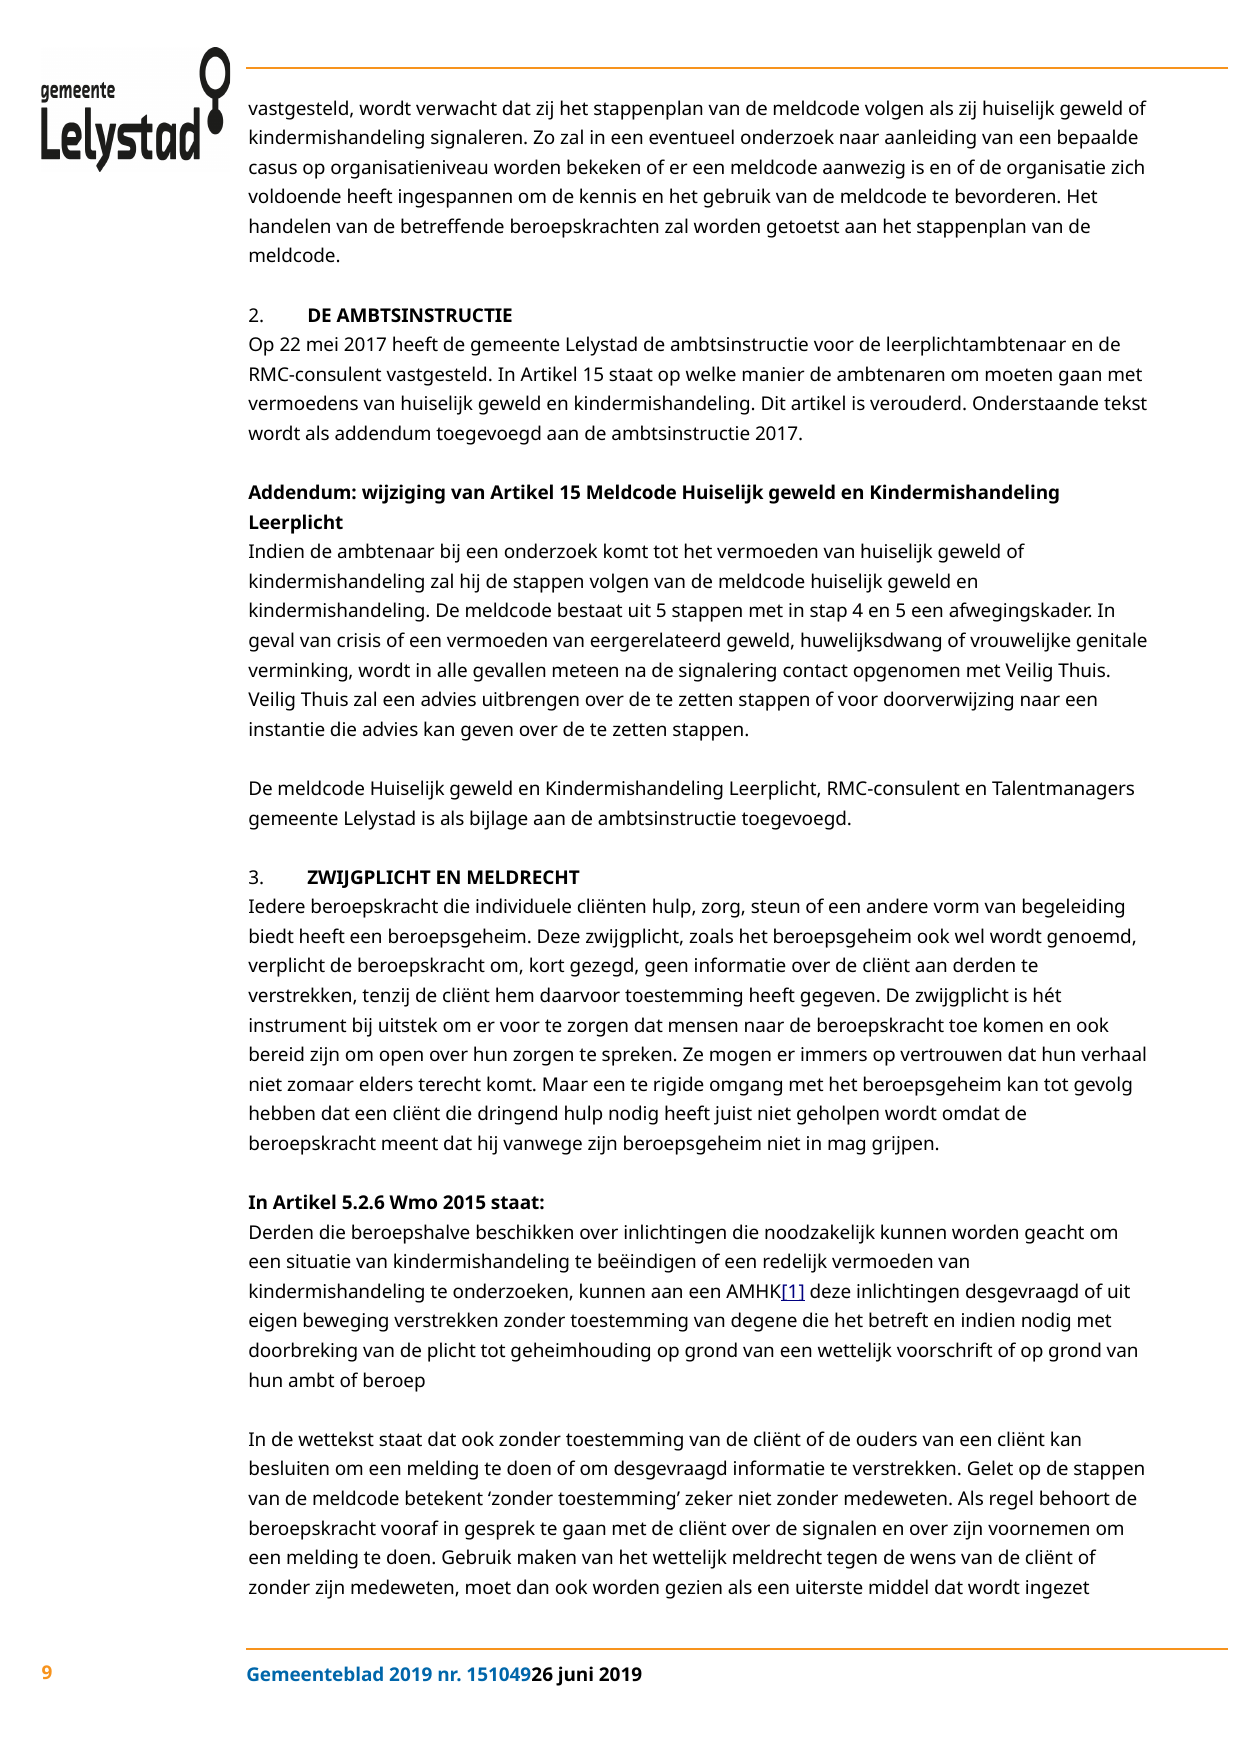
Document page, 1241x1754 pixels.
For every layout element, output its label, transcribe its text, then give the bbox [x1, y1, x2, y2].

text In Artikel 5.2.6 Wmo 2015 staat: [248, 1189, 1152, 1215]
text Indien de ambtenaar bij een onderzoek komt tot het vermoeden van huiselijk geweld of kindermishandeling zal hij de stappen volgen van de meldcode huiselijk geweld en kindermishandeling. De meldcode bestaat uit 5 stappen met in stap 4 en 5 een afwegingskader. In geval van crisis of een vermoeden van eergerelateerd geweld, huwelijksdwang of vrouwelijke genitale verminking, wordt in alle gevallen meteen na de signalering contact opgenomen met Veilig Thuis. Veilig Thuis zal een advies uitbrengen over de te zetten stappen of voor doorverwijzing naar een instantie die advies kan geven over de te zetten stappen. [248, 538, 1152, 742]
text Iedere beroepskracht die individuele cliënten hulp, zorg, steun of een andere vorm van begeleiding biedt heeft een beroepsgeheim. Deze zwijgplicht, zoals het beroepsgeheim ook wel wordt genoemd, verplicht de beroepskracht om, kort gezegd, geen informatie over de cliënt aan derden te verstrekken, tenzij de cliënt hem daarvoor toestemming heeft gegeven. De zwijgplicht is hét instrument bij uitstek om er voor te zorgen dat mensen naar de beroepskracht toe komen en ook bereid zijn om open over hun zorgen te spreken. Ze mogen er immers op vertrouwen dat hun verhaal niet zomaar elders terecht komt. Maar een te rigide omgang met het beroepsgeheim kan tot gevolg hebben dat een cliënt die dringend hulp nodig heeft juist niet geholpen wordt omdat de beroepskracht meent dat hij vanwege zijn beroepsgeheim niet in mag grijpen. [248, 893, 1152, 1156]
text In de wettekst staat dat ook zonder toestemming van de cliënt of de ouders van een cliënt kan besluiten om een melding te doen of om desgevraagd informatie te verstrekken. Gelet op de stappen van de meldcode betekent ‘zonder toestemming’ zeker niet zonder medeweten. Als regel behoort de beroepskracht vooraf in gesprek te gaan met de cliënt over de signalen en over zijn voornemen om een melding te doen. Gebruik maken van het wettelijk meldrecht tegen de wens van de cliënt of zonder zijn medeweten, moet dan ook worden gezien als een uiterste middel dat wordt ingezet [248, 1426, 1152, 1600]
list DE AMBTSINSTRUCTIE [248, 302, 1152, 328]
text Derden die beroepshalve beschikken over inlichtingen die noodzakelijk kunnen worden geacht om een situatie van kindermishandeling te beëindigen of een redelijk vermoeden van kindermishandeling te onderzoeken, kunnen aan een AMHK[1] deze inlichtingen desgevraagd of uit eigen beweging verstrekken zonder toestemming van degene die het betreft en indien nodig met doorbreking van de plicht tot geheimhouding op grond van een wettelijk voorschrift of op grond van hun ambt of beroep [248, 1219, 1152, 1393]
text Addendum: wijziging van Artikel 15 Meldcode Huiselijk geweld en Kindermishandeling Leerplicht [248, 479, 1152, 535]
list ZWIJGPLICHT EN MELDRECHT [248, 864, 1152, 890]
picture [41, 47, 231, 172]
text Op 22 mei 2017 heeft de gemeente Lelystad de ambtsinstructie voor de leerplichtambtenaar en de RMC-consulent vastgesteld. In Artikel 15 staat op welke manier de ambtenaren om moeten gaan met vermoedens van huiselijk geweld en kindermishandeling. Dit artikel is verouderd. Onderstaande tekst wordt als addendum toegevoegd aan de ambtsinstructie 2017. [248, 331, 1152, 446]
text vastgesteld, wordt verwacht dat zij het stappenplan van de meldcode volgen als zij huiselijk geweld of kindermishandeling signaleren. Zo zal in een eventueel onderzoek naar aanleiding van een bepaalde casus op organisatieniveau worden bekeken of er een meldcode aanwezig is en of de organisatie zich voldoende heeft ingespannen om de kennis en het gebruik van de meldcode te bevorderen. Het handelen van de betreffende beroepskrachten zal worden getoetst aan het stappenplan van de meldcode. [248, 95, 1152, 268]
text De meldcode Huiselijk geweld en Kindermishandeling Leerplicht, RMC-consulent en Talentmanagers gemeente Lelystad is als bijlage aan de ambtsinstructie toegevoegd. [248, 775, 1152, 831]
